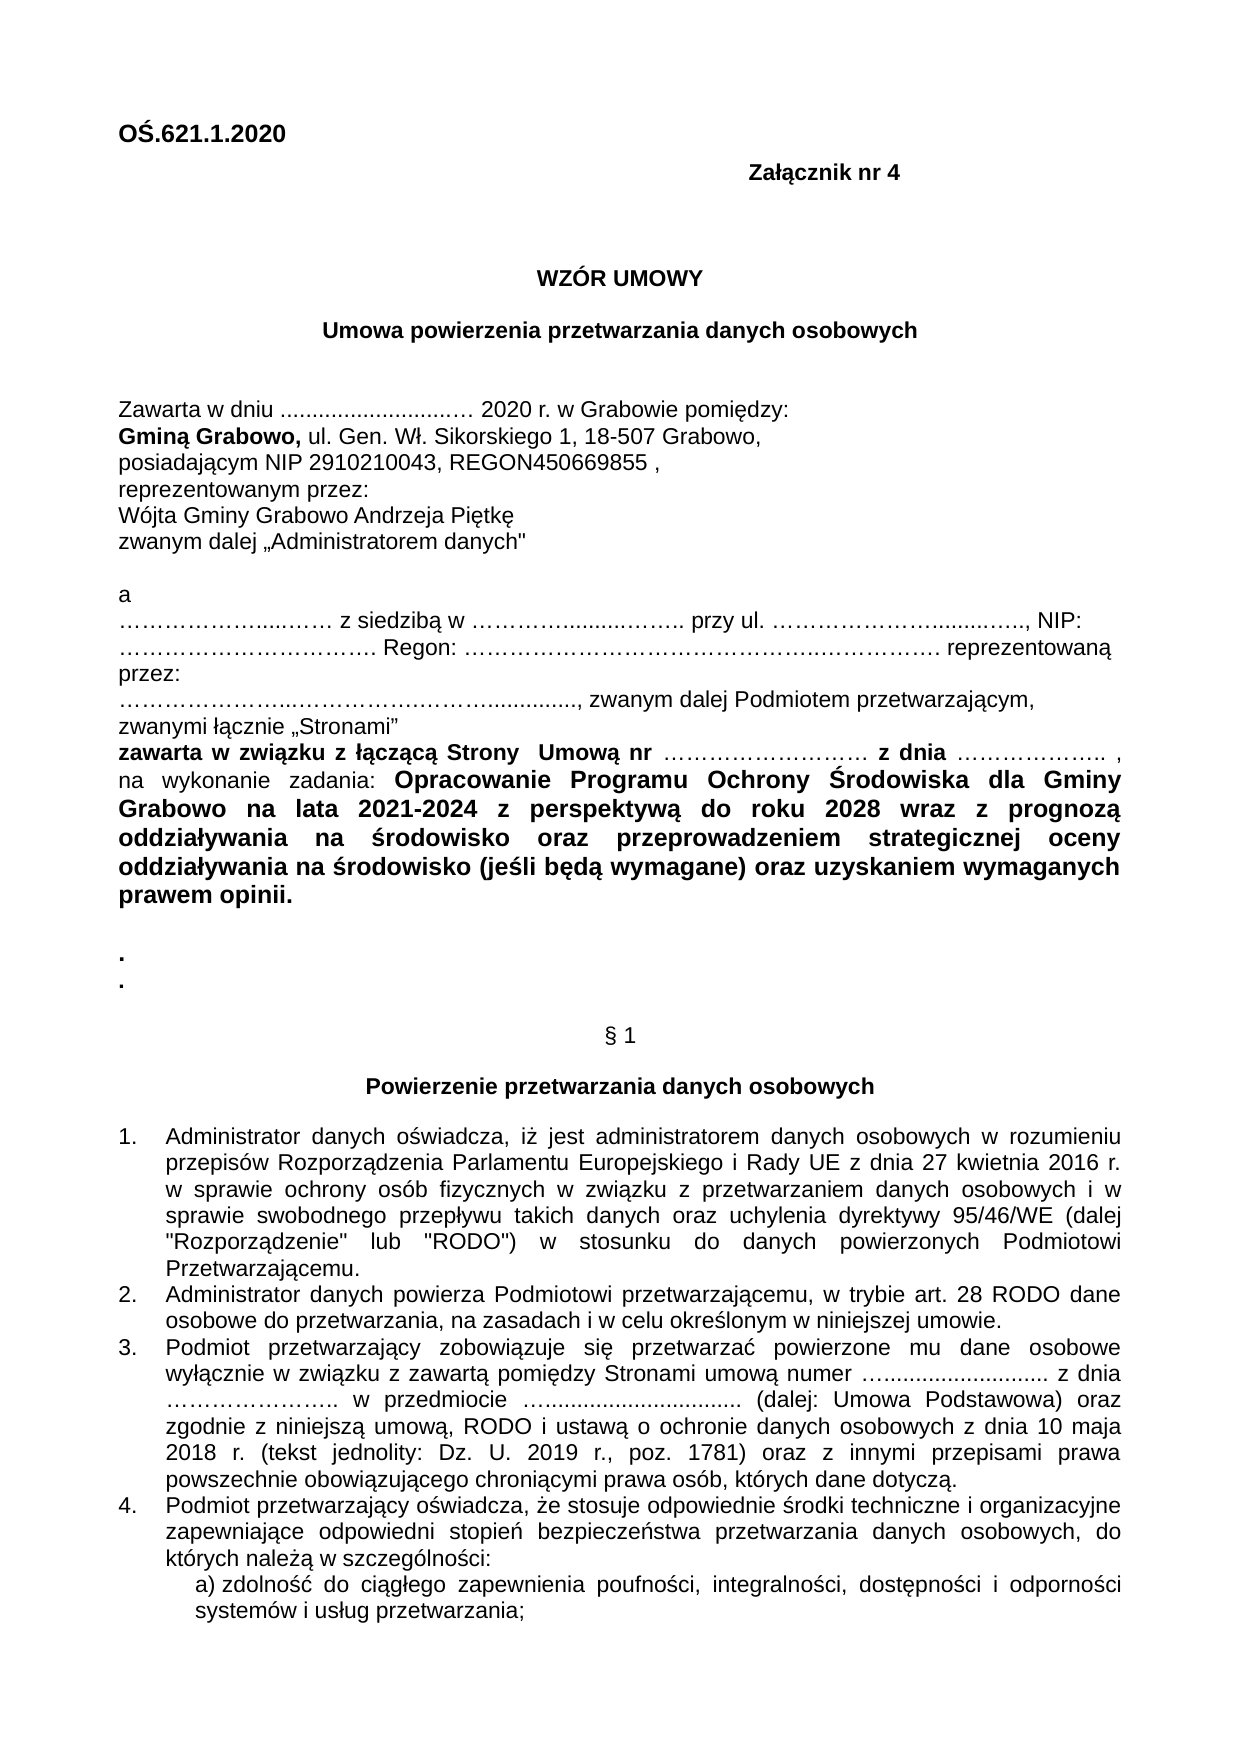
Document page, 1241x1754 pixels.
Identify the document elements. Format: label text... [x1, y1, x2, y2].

text posiadającym NIP 2910210043, REGON450669855 , [118, 449, 1122, 476]
text Gminą Grabowo, ul. Gen. Wł. Sikorskiego 1, 18-507 Grabowo, [118, 423, 1122, 449]
list Administrator danych oświadcza, iż jest administratorem danych osobowych w rozumieniu przepisów Rozporządzenia Parlamentu Europejskiego i Rady UE z dnia 27 kwietnia 2016 r. w sprawie ochrony osób fizycznych w związku z przetwarzaniem danych osobowych i w sprawie swobodnego przepływu takich danych oraz uchylenia dyrektywy 95/46/WE (dalej "Rozporządzenie" lub "RODO") w stosunku do danych powierzonych Podmiotowi Przetwarzającemu. [118, 1123, 1122, 1281]
text . [118, 938, 1122, 967]
text reprezentowanym przez: [118, 476, 1122, 502]
text Umowa powierzenia przetwarzania danych osobowych [118, 317, 1122, 344]
text WZÓR UMOWY [118, 265, 1122, 291]
text Wójta Gminy Grabowo Andrzeja Piętkę [118, 502, 1122, 528]
text Zawarta w dniu ...........................… 2020 r. w Grabowie pomiędzy: [118, 396, 1122, 423]
text . [118, 967, 1122, 993]
list Podmiot przetwarzający zobowiązuje się przetwarzać powierzone mu dane osobowe wyłącznie w związku z zawartą pomiędzy Stronami umową numer ….......................... z dnia ………………….. w przedmiocie …............................... (dalej: Umowa Podstawowa) oraz zgodnie z niniejszą umową, RODO i ustawą o ochronie danych osobowych z dnia 10 maja 2018 r. (tekst jednolity: Dz. U. 2019 r., poz. 1781) oraz z innymi przepisami prawa powszechnie obowiązującego chroniącymi prawa osób, których dane dotyczą. [118, 1334, 1122, 1492]
list Podmiot przetwarzający oświadcza, że stosuje odpowiednie środki techniczne i organizacyjne zapewniające odpowiedni stopień bezpieczeństwa przetwarzania danych osobowych, do których należą w szczególności: [118, 1492, 1122, 1571]
text Załącznik nr 4 [118, 159, 1122, 186]
text § 1 [118, 1022, 1122, 1049]
text zawarta w związku z łączącą Strony Umową nr ……………………… z dnia ……………….. , na wykonanie zadania: Opracowanie Programu Ochrony Środowiska dla Gminy Grabowo na lata 2021-2024 z perspektywą do roku 2028 wraz z prognozą oddziaływania na środowisko oraz przeprowadzeniem strategicznej oceny oddziaływania na środowisko (jeśli będą wymagane) oraz uzyskaniem wymaganych prawem opinii. [118, 739, 1122, 909]
list zdolność do ciągłego zapewnienia poufności, integralności, dostępności i odporności systemów i usług przetwarzania; [195, 1571, 1122, 1624]
text zwanymi łącznie „Stronami” [118, 713, 1122, 739]
text Powierzenie przetwarzania danych osobowych [118, 1073, 1122, 1099]
text ……………….....…… z siedzibą w …………..........…….. przy ul. ………………….........….., NIP: ……………………………. Regon: ………………………………………..……………. reprezentowaną przez: [118, 607, 1122, 686]
text zwanym dalej „Administratorem danych" [118, 528, 1122, 554]
text OŚ.621.1.2020 [118, 119, 1118, 149]
list Administrator danych powierza Podmiotowi przetwarzającemu, w trybie art. 28 RODO dane osobowe do przetwarzania, na zasadach i w celu określonym w niniejszej umowie. [118, 1281, 1122, 1334]
text …………………...…………….……….............., zwanym dalej Podmiotem przetwarzającym, [118, 686, 1122, 713]
text a [118, 581, 1122, 607]
